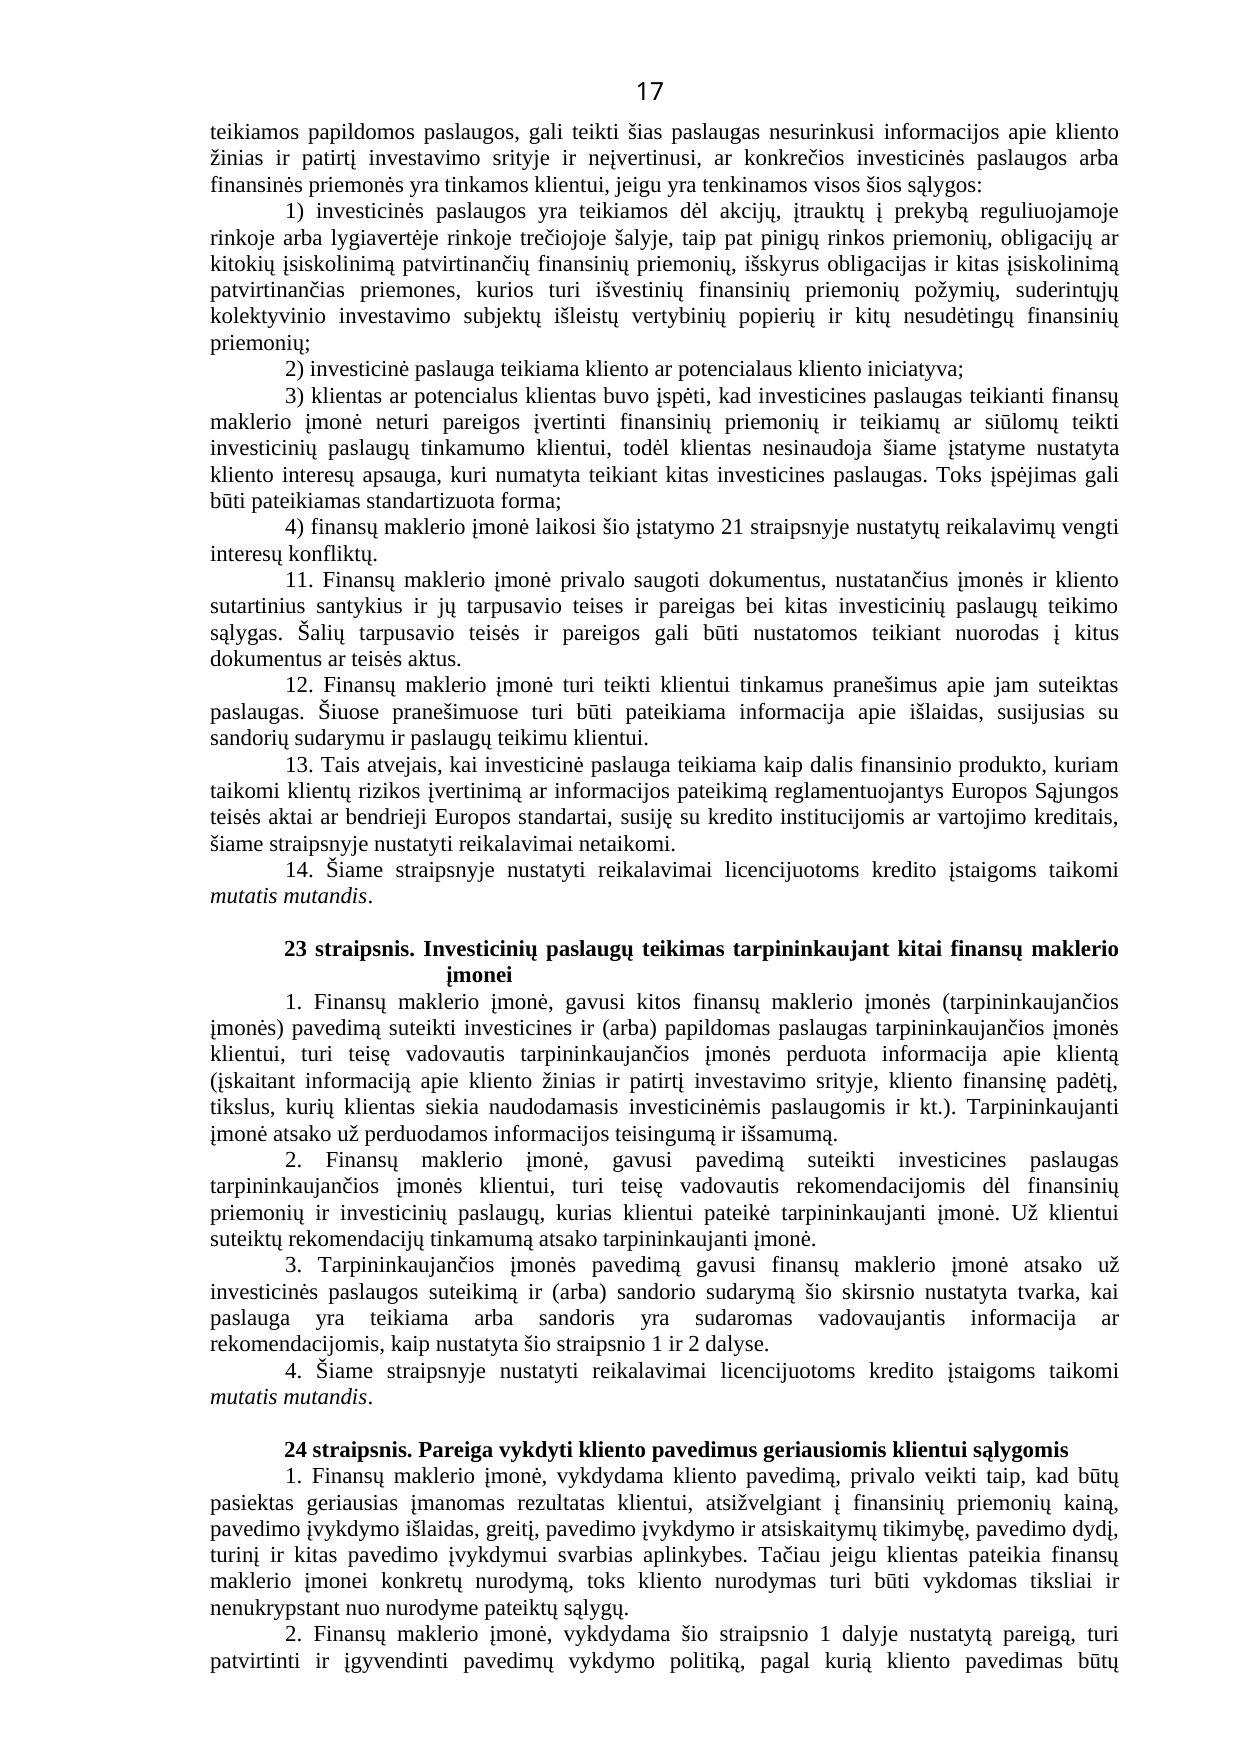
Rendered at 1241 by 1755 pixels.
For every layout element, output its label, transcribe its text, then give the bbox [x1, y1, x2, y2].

text 1. Finansų maklerio įmonė, vykdydama kliento pavedimą, privalo veikti taip, kad būtų pasiektas geriausias įmanomas rezultatas klientui, atsižvelgiant į finansinių priemonių kainą, pavedimo įvykdymo išlaidas, greitį, pavedimo įvykdymo ir atsiskaitymų tikimybę, pavedimo dydį, turinį ir kitas pavedimo įvykdymui svarbias aplinkybes. Tačiau jeigu klientas pateikia finansų maklerio įmonei konkretų nurodymą, toks kliento nurodymas turi būti vykdomas tiksliai ir nenukrypstant nuo nurodyme pateiktų sąlygų. [210, 1462, 1120, 1620]
text 1. Finansų maklerio įmonė, gavusi kitos finansų maklerio įmonės (tarpininkaujančios įmonės) pavedimą suteikti investicines ir (arba) papildomas paslaugas tarpininkaujančios įmonės klientui, turi teisę vadovautis tarpininkaujančios įmonės perduota informacija apie klientą (įskaitant informaciją apie kliento žinias ir patirtį investavimo srityje, kliento finansinę padėtį, tikslus, kurių klientas siekia naudodamasis investicinėmis paslaugomis ir kt.). Tarpininkaujanti įmonė atsako už perduodamos informacijos teisingumą ir išsamumą. [210, 988, 1120, 1146]
text 2. Finansų maklerio įmonė, gavusi pavedimą suteikti investicines paslaugas tarpininkaujančios įmonės klientui, turi teisę vadovautis rekomendacijomis dėl finansinių priemonių ir investicinių paslaugų, kurias klientui pateikė tarpininkaujanti įmonė. Už klientui suteiktų rekomendacijų tinkamumą atsako tarpininkaujanti įmonė. [210, 1146, 1120, 1251]
text 4) finansų maklerio įmonė laikosi šio įstatymo 21 straipsnyje nustatytų reikalavimų vengti interesų konfliktų. [210, 513, 1120, 566]
text 24 straipsnis. Pareiga vykdyti kliento pavedimus geriausiomis klientui sąlygomis [284, 1436, 1120, 1462]
text 1) investicinės paslaugos yra teikiamos dėl akcijų, įtrauktų į prekybą reguliuojamoje rinkoje arba lygiavertėje rinkoje trečiojoje šalyje, taip pat pinigų rinkos priemonių, obligacijų ar kitokių įsiskolinimą patvirtinančių finansinių priemonių, išskyrus obligacijas ir kitas įsiskolinimą patvirtinančias priemones, kurios turi išvestinių finansinių priemonių požymių, suderintųjų kolektyvinio investavimo subjektų išleistų vertybinių popierių ir kitų nesudėtingų finansinių priemonių; [210, 197, 1120, 355]
text 12. Finansų maklerio įmonė turi teikti klientui tinkamus pranešimus apie jam suteiktas paslaugas. Šiuose pranešimuose turi būti pateikiama informacija apie išlaidas, susijusias su sandorių sudarymu ir paslaugų teikimu klientui. [210, 672, 1120, 751]
text 3) klientas ar potencialus klientas buvo įspėti, kad investicines paslaugas teikianti finansų maklerio įmonė neturi pareigos įvertinti finansinių priemonių ir teikiamų ar siūlomų teikti investicinių paslaugų tinkamumo klientui, todėl klientas nesinaudoja šiame įstatyme nustatyta kliento interesų apsauga, kuri numatyta teikiant kitas investicines paslaugas. Toks įspėjimas gali būti pateikiamas standartizuota forma; [210, 382, 1120, 513]
text 13. Tais atvejais, kai investicinė paslauga teikiama kaip dalis finansinio produkto, kuriam taikomi klientų rizikos įvertinimą ar informacijos pateikimą reglamentuojantys Europos Sąjungos teisės aktai ar bendrieji Europos standartai, susiję su kredito institucijomis ar vartojimo kreditais, šiame straipsnyje nustatyti reikalavimai netaikomi. [210, 751, 1120, 856]
text 14. Šiame straipsnyje nustatyti reikalavimai licencijuotoms kredito įstaigoms taikomi mutatis mutandis. [210, 856, 1120, 909]
text 4. Šiame straipsnyje nustatyti reikalavimai licencijuotoms kredito įstaigoms taikomi mutatis mutandis. [210, 1357, 1120, 1409]
text 3. Tarpininkaujančios įmonės pavedimą gavusi finansų maklerio įmonė atsako už investicinės paslaugos suteikimą ir (arba) sandorio sudarymą šio skirsnio nustatyta tvarka, kai paslauga yra teikiama arba sandoris yra sudaromas vadovaujantis informacija ar rekomendacijomis, kaip nustatyta šio straipsnio 1 ir 2 dalyse. [210, 1251, 1120, 1357]
text 2) investicinė paslauga teikiama kliento ar potencialaus kliento iniciatyva; [210, 355, 1120, 382]
text 2. Finansų maklerio įmonė, vykdydama šio straipsnio 1 dalyje nustatytą pareigą, turi patvirtinti ir įgyvendinti pavedimų vykdymo politiką, pagal kurią kliento pavedimas būtų [210, 1620, 1120, 1673]
text 11. Finansų maklerio įmonė privalo saugoti dokumentus, nustatančius įmonės ir kliento sutartinius santykius ir jų tarpusavio teises ir pareigas bei kitas investicinių paslaugų teikimo sąlygas. Šalių tarpusavio teisės ir pareigos gali būti nustatomos teikiant nuorodas į kitus dokumentus ar teisės aktus. [210, 566, 1120, 672]
text 23 straipsnis. Investicinių paslaugų teikimas tarpininkaujant kitai finansų maklerio įmonei [284, 935, 1120, 988]
text teikiamos papildomos paslaugos, gali teikti šias paslaugas nesurinkusi informacijos apie kliento žinias ir patirtį investavimo srityje ir neįvertinusi, ar konkrečios investicinės paslaugos arba finansinės priemonės yra tinkamos klientui, jeigu yra tenkinamos visos šios sąlygos: [210, 118, 1120, 197]
